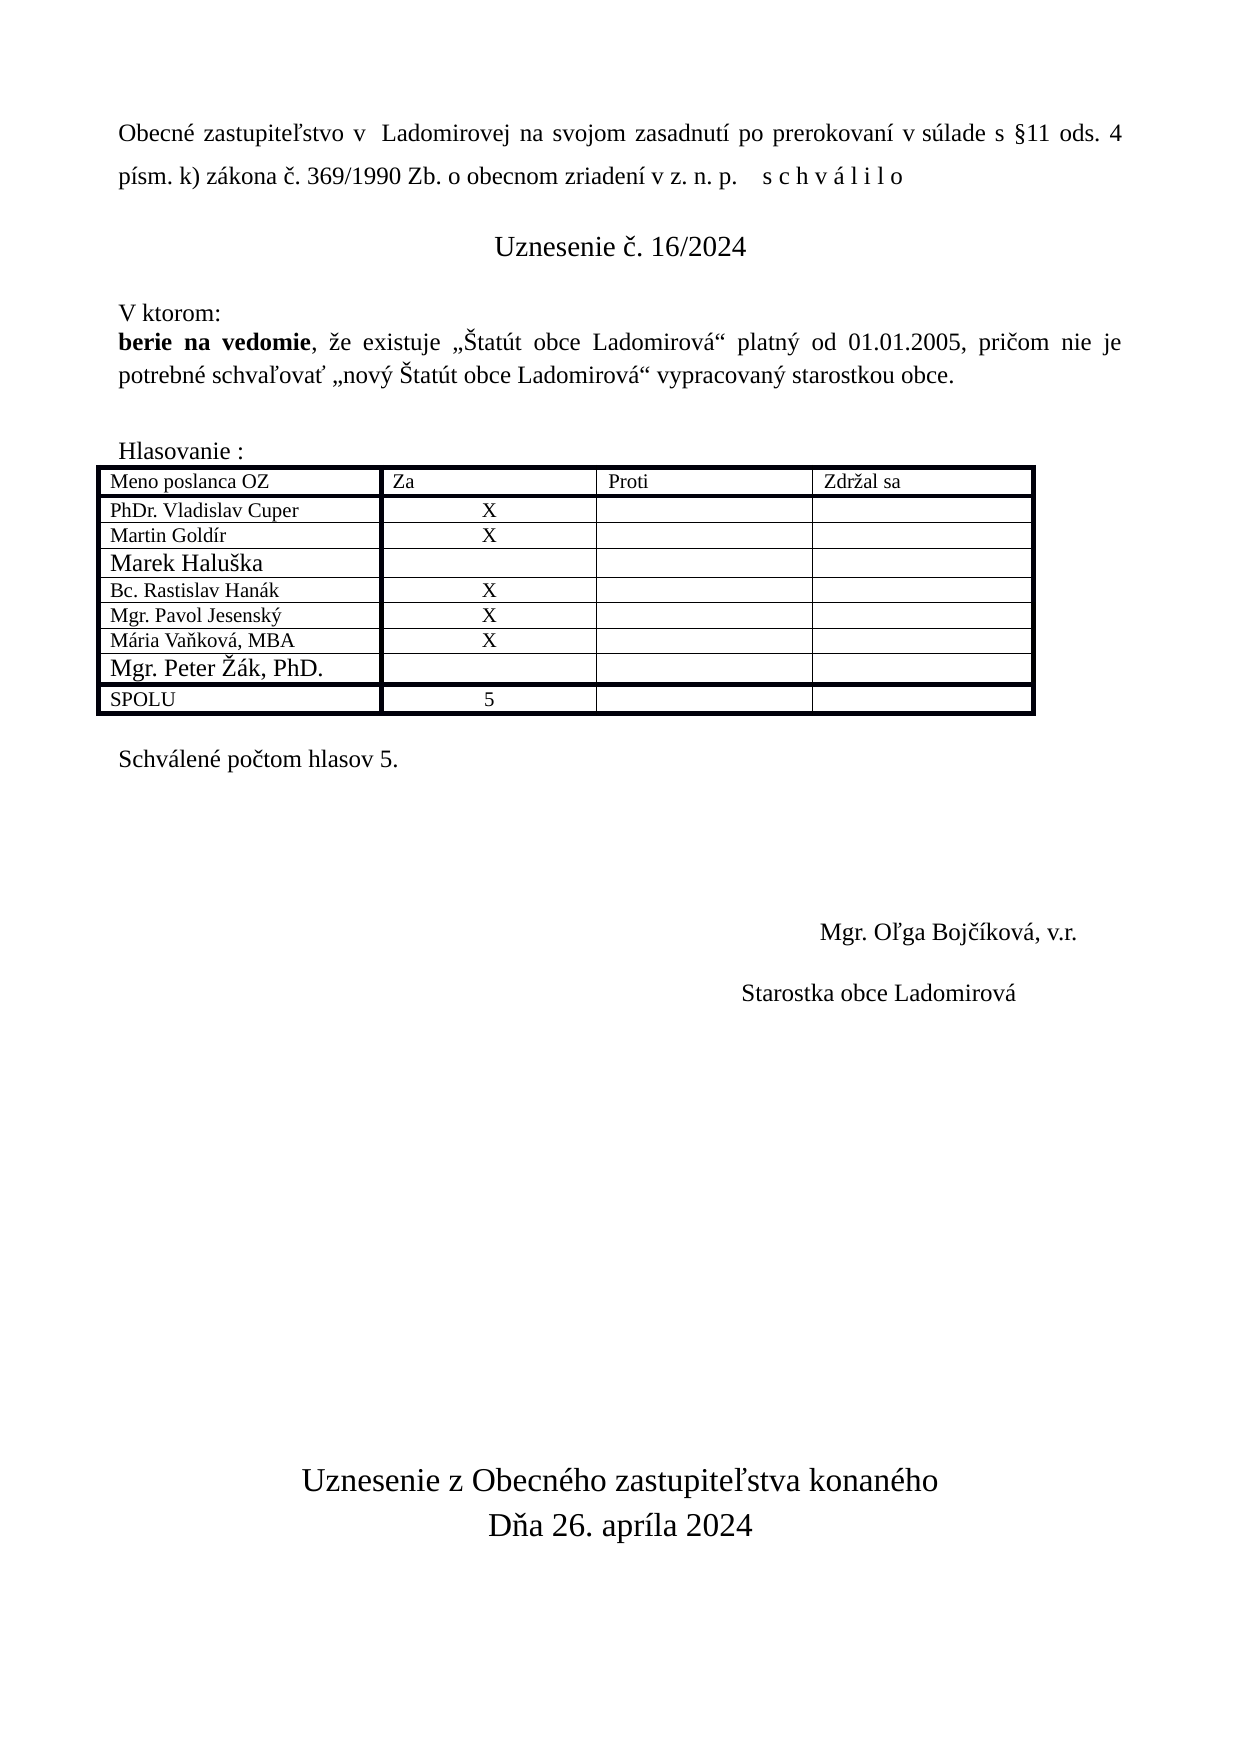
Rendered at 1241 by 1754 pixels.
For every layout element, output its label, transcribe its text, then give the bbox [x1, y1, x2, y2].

table_cell X [384, 578, 596, 602]
text V ktorom: [118, 298, 1122, 327]
table_cell [597, 498, 812, 522]
subtitle Starostka obce Ladomirová [118, 971, 1122, 1009]
table_cell X [384, 523, 596, 547]
table_cell Mária Vaňková, MBA [101, 629, 379, 652]
table_header Za [384, 470, 596, 493]
table_header Zdržal sa [813, 470, 1031, 493]
table_cell [813, 687, 1031, 711]
table_cell [813, 654, 1031, 682]
table_cell [384, 549, 596, 577]
table_cell [813, 549, 1031, 577]
table_cell 5 [384, 687, 596, 711]
table_cell Mgr. Peter Žák, PhD. [101, 654, 379, 682]
table_cell [813, 603, 1031, 627]
table_cell [597, 523, 812, 547]
table_header Meno poslanca OZ [101, 470, 379, 493]
table_cell [813, 629, 1031, 652]
table_cell [597, 654, 812, 682]
table_cell [813, 498, 1031, 522]
table_header Proti [597, 470, 812, 493]
table_cell Marek Haluška [101, 549, 379, 577]
table_cell X [384, 603, 596, 627]
table_cell PhDr. Vladislav Cuper [101, 498, 379, 522]
table_cell Bc. Rastislav Hanák [101, 578, 379, 602]
table_cell X [384, 498, 596, 522]
table_cell X [384, 629, 596, 652]
table_cell SPOLU [101, 687, 379, 711]
table_cell [813, 578, 1031, 602]
table_cell Mgr. Pavol Jesenský [101, 603, 379, 627]
table_cell [813, 523, 1031, 547]
subtitle Uznesenie z Obecného zastupiteľstva konaného [118, 1460, 1122, 1499]
subtitle Uznesenie č. 16/2024 [118, 229, 1122, 263]
table_cell Martin Goldír [101, 523, 379, 547]
text Hlasovanie : [118, 436, 1122, 465]
table_cell [597, 603, 812, 627]
text berie na vedomie, že existuje „Štatút obce Ladomirová“ platný od 01.01.2005, pričom nie je potrebné schvaľovať „nový Štatút obce Ladomirová“ vypracovaný starostkou obce. [118, 327, 1122, 388]
table_cell [384, 654, 596, 682]
text Mgr. Oľga Bojčíková, v.r. [634, 917, 1122, 946]
table_cell [597, 629, 812, 652]
table_cell [597, 687, 812, 711]
text Dňa 26. apríla 2024 [118, 1505, 1122, 1543]
table_cell [597, 549, 812, 577]
text Schválené počtom hlasov 5. [118, 744, 1122, 773]
table_cell [597, 578, 812, 602]
text Obecné zastupiteľstvo v Ladomirovej na svojom zasadnutí po prerokovaní v súlade s §11 ods. 4 písm. k) zákona č. 369/1990 Zb. o obecnom zriadení v z. n. p. s c h v á l i l o [118, 118, 1122, 190]
